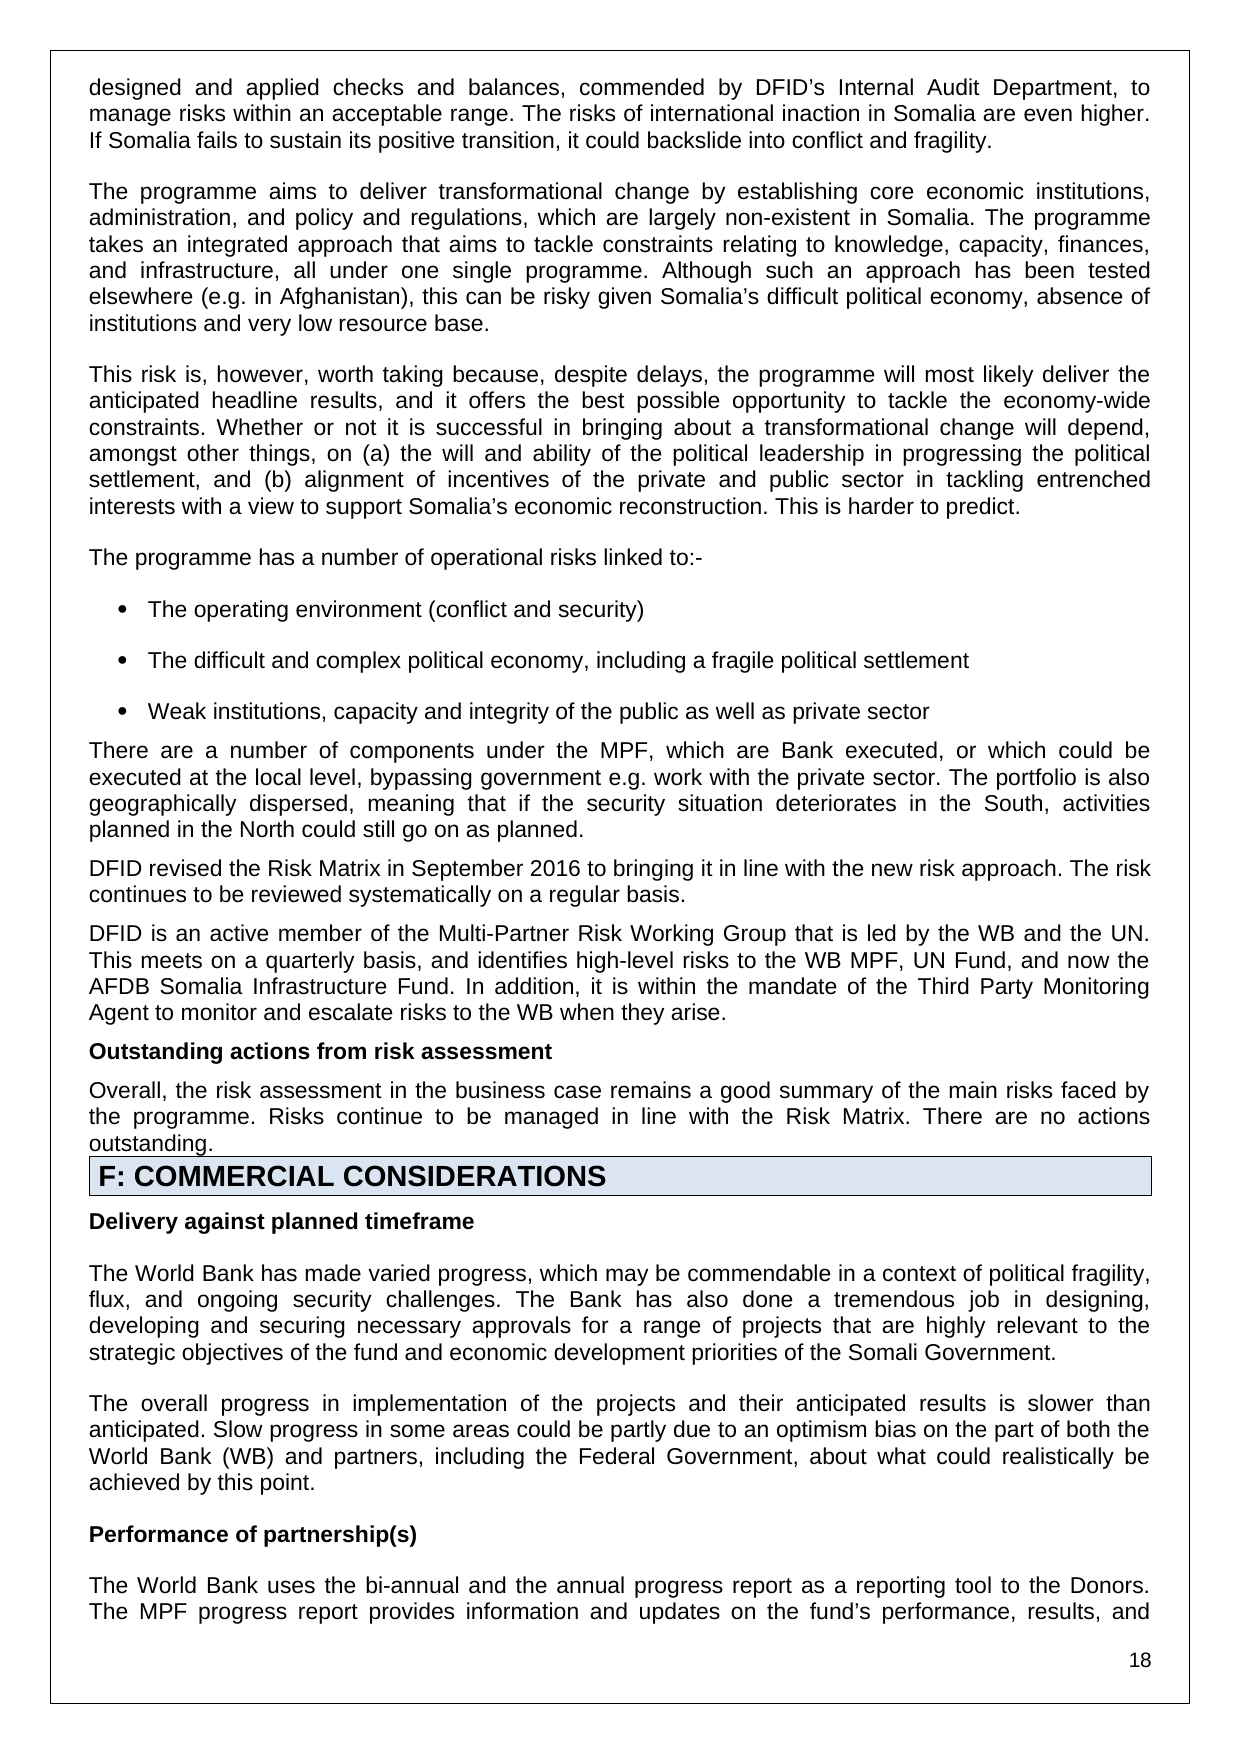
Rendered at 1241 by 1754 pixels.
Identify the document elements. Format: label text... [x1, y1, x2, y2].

text The programme aims to deliver transformational change by establishing core economic institutions, administration, and policy and regulations, which are largely non-existent in Somalia. The programme takes an integrated approach that aims to tackle constraints relating to knowledge, capacity, finances, and infrastructure, all under one single programme. Although such an approach has been tested elsewhere (e.g. in Afghanistan), this can be risky given Somalia’s difficult political economy, absence of institutions and very low resource base. [89, 178, 1152, 336]
text DFID revised the Risk Matrix in September 2016 to bringing it in line with the new risk approach. The risk continues to be reviewed systematically on a regular basis. [89, 855, 1152, 908]
text designed and applied checks and balances, commended by DFID’s Internal Audit Department, to manage risks within an acceptable range. The risks of international inaction in Somalia are even higher. If Somalia fails to sustain its positive transition, it could backslide into conflict and fragility. [89, 74, 1152, 153]
text This risk is, however, worth taking because, despite delays, the programme will most likely deliver the anticipated headline results, and it offers the best possible opportunity to tackle the economy-wide constraints. Whether or not it is successful in bringing about a transformational change will depend, amongst other things, on (a) the will and ability of the political leadership in progressing the political settlement, and (b) alignment of incentives of the private and public sector in tackling entrenched interests with a view to support Somalia’s economic reconstruction. This is harder to predict. [89, 361, 1152, 519]
list The difficult and complex political economy, including a fragile political settlement [118, 647, 1152, 673]
text The programme has a number of operational risks linked to:- [89, 544, 1152, 571]
text The overall progress in implementation of the projects and their anticipated results is slower than anticipated. Slow progress in some areas could be partly due to an optimism bias on the part of both the World Bank (WB) and partners, including the Federal Government, about what could realistically be achieved by this point. [89, 1390, 1152, 1496]
text Delivery against planned timeframe [89, 1208, 1152, 1235]
list The operating environment (conflict and security) [118, 596, 1152, 622]
text There are a number of components under the MPF, which are Bank executed, or which could be executed at the local level, bypassing government e.g. work with the private sector. The portfolio is also geographically dispersed, meaning that if the security situation deteriorates in the South, activities planned in the North could still go on as planned. [89, 737, 1152, 842]
text The World Bank has made varied progress, which may be commendable in a context of political fragility, flux, and ongoing security challenges. The Bank has also done a tremendous job in designing, developing and securing necessary approvals for a range of projects that are highly relevant to the strategic objectives of the fund and economic development priorities of the Somali Government. [89, 1260, 1152, 1365]
text The World Bank uses the bi-annual and the annual progress report as a reporting tool to the Donors. The MPF progress report provides information and updates on the fund’s performance, results, and [89, 1572, 1152, 1624]
text DFID is an active member of the Multi-Partner Risk Working Group that is led by the WB and the UN. This meets on a quarterly basis, and identifies high-level risks to the WB MPF, UN Fund, and now the AFDB Somalia Infrastructure Fund. In addition, it is within the mandate of the Third Party Monitoring Agent to monitor and escalate risks to the WB when they arise. [89, 920, 1152, 1026]
text F: COMMERCIAL CONSIDERATIONS [90, 1157, 1151, 1195]
text Outstanding actions from risk assessment [89, 1038, 1152, 1064]
text Overall, the risk assessment in the business case remains a good summary of the main risks faced by the programme. Risks continue to be managed in line with the Risk Matrix. There are no actions outstanding. [89, 1077, 1152, 1156]
list Weak institutions, capacity and integrity of the public as well as private sector [118, 698, 1152, 724]
text Performance of partnership(s) [89, 1521, 1152, 1547]
